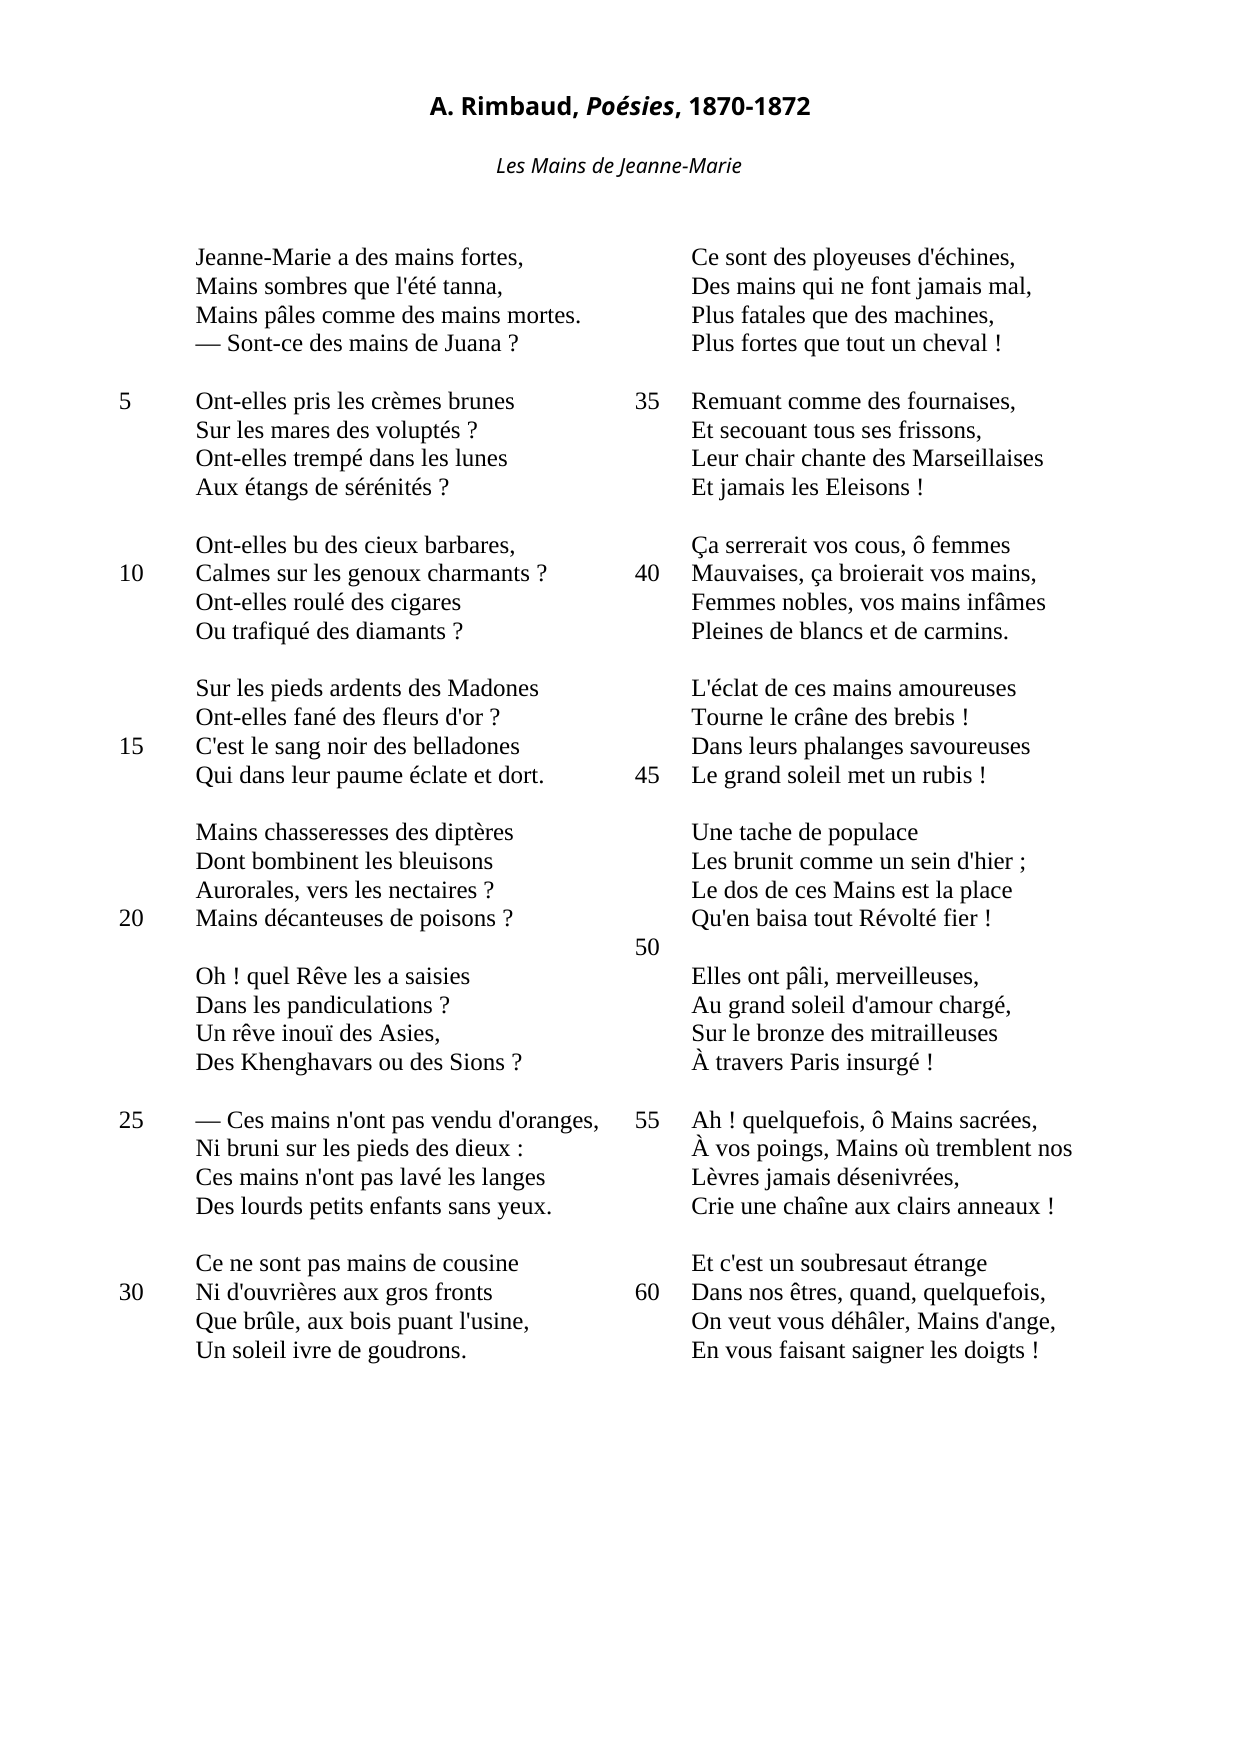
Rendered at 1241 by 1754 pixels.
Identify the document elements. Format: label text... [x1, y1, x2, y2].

table_header Ce sont des ployeuses d'échines, Des mains qui ne font jamais mal, Plus fatales que des machines, Plus fortes que tout un cheval ! Remuant comme des fournaises, Et secouant tous ses frissons, Leur chair chante des Marseillaises Et jamais les Eleisons ! Ça serrerait vos cous, ô femmes Mauvaises, ça broierait vos mains, Femmes nobles, vos mains infâmes Pleines de blancs et de carmins. L'éclat de ces mains amoureuses Tourne le crâne des brebis ! Dans leurs phalanges savoureuses Le grand soleil met un rubis ! Une tache de populace Les brunit comme un sein d'hier ; Le dos de ces Mains est la place Qu'en baisa tout Révolté fier ! Elles ont pâli, merveilleuses, Au grand soleil d'amour chargé, Sur le bronze des mitrailleuses À travers Paris insurgé ! Ah ! quelquefois, ô Mains sacrées, À vos poings, Mains où tremblent nos Lèvres jamais désenivrées, Crie une chaîne aux clairs anneaux ! Et c'est un soubresaut étrange Dans nos êtres, quand, quelquefois, On veut vous déhâler, Mains d'ange, En vous faisant saigner les doigts ! [680, 242, 1133, 1363]
table_header 35 40 45 50 55 60 [623, 242, 680, 1363]
text Les Mains de Jeanne-Marie [89, 151, 1152, 179]
text A. Rimbaud, Poésies, 1870-1872 [89, 88, 1152, 123]
table_header 5 10 15 20 25 30 [108, 242, 184, 1363]
table_header Jeanne-Marie a des mains fortes, Mains sombres que l'été tanna, Mains pâles comme des mains mortes. — Sont-ce des mains de Juana ? Ont-elles pris les crèmes brunes Sur les mares des voluptés ? Ont-elles trempé dans les lunes Aux étangs de sérénités ? Ont-elles bu des cieux barbares, Calmes sur les genoux charmants ? Ont-elles roulé des cigares Ou trafiqué des diamants ? Sur les pieds ardents des Madones Ont-elles fané des fleurs d'or ? C'est le sang noir des belladones Qui dans leur paume éclate et dort. Mains chasseresses des diptères Dont bombinent les bleuisons Aurorales, vers les nectaires ? Mains décanteuses de poisons ? Oh ! quel Rêve les a saisies Dans les pandiculations ? Un rêve inouï des Asies, Des Khenghavars ou des Sions ? — Ces mains n'ont pas vendu d'oranges, Ni bruni sur les pieds des dieux : Ces mains n'ont pas lavé les langes Des lourds petits enfants sans yeux. Ce ne sont pas mains de cousine Ni d'ouvrières aux gros fronts Que brûle, aux bois puant l'usine, Un soleil ivre de goudrons. [184, 242, 623, 1363]
